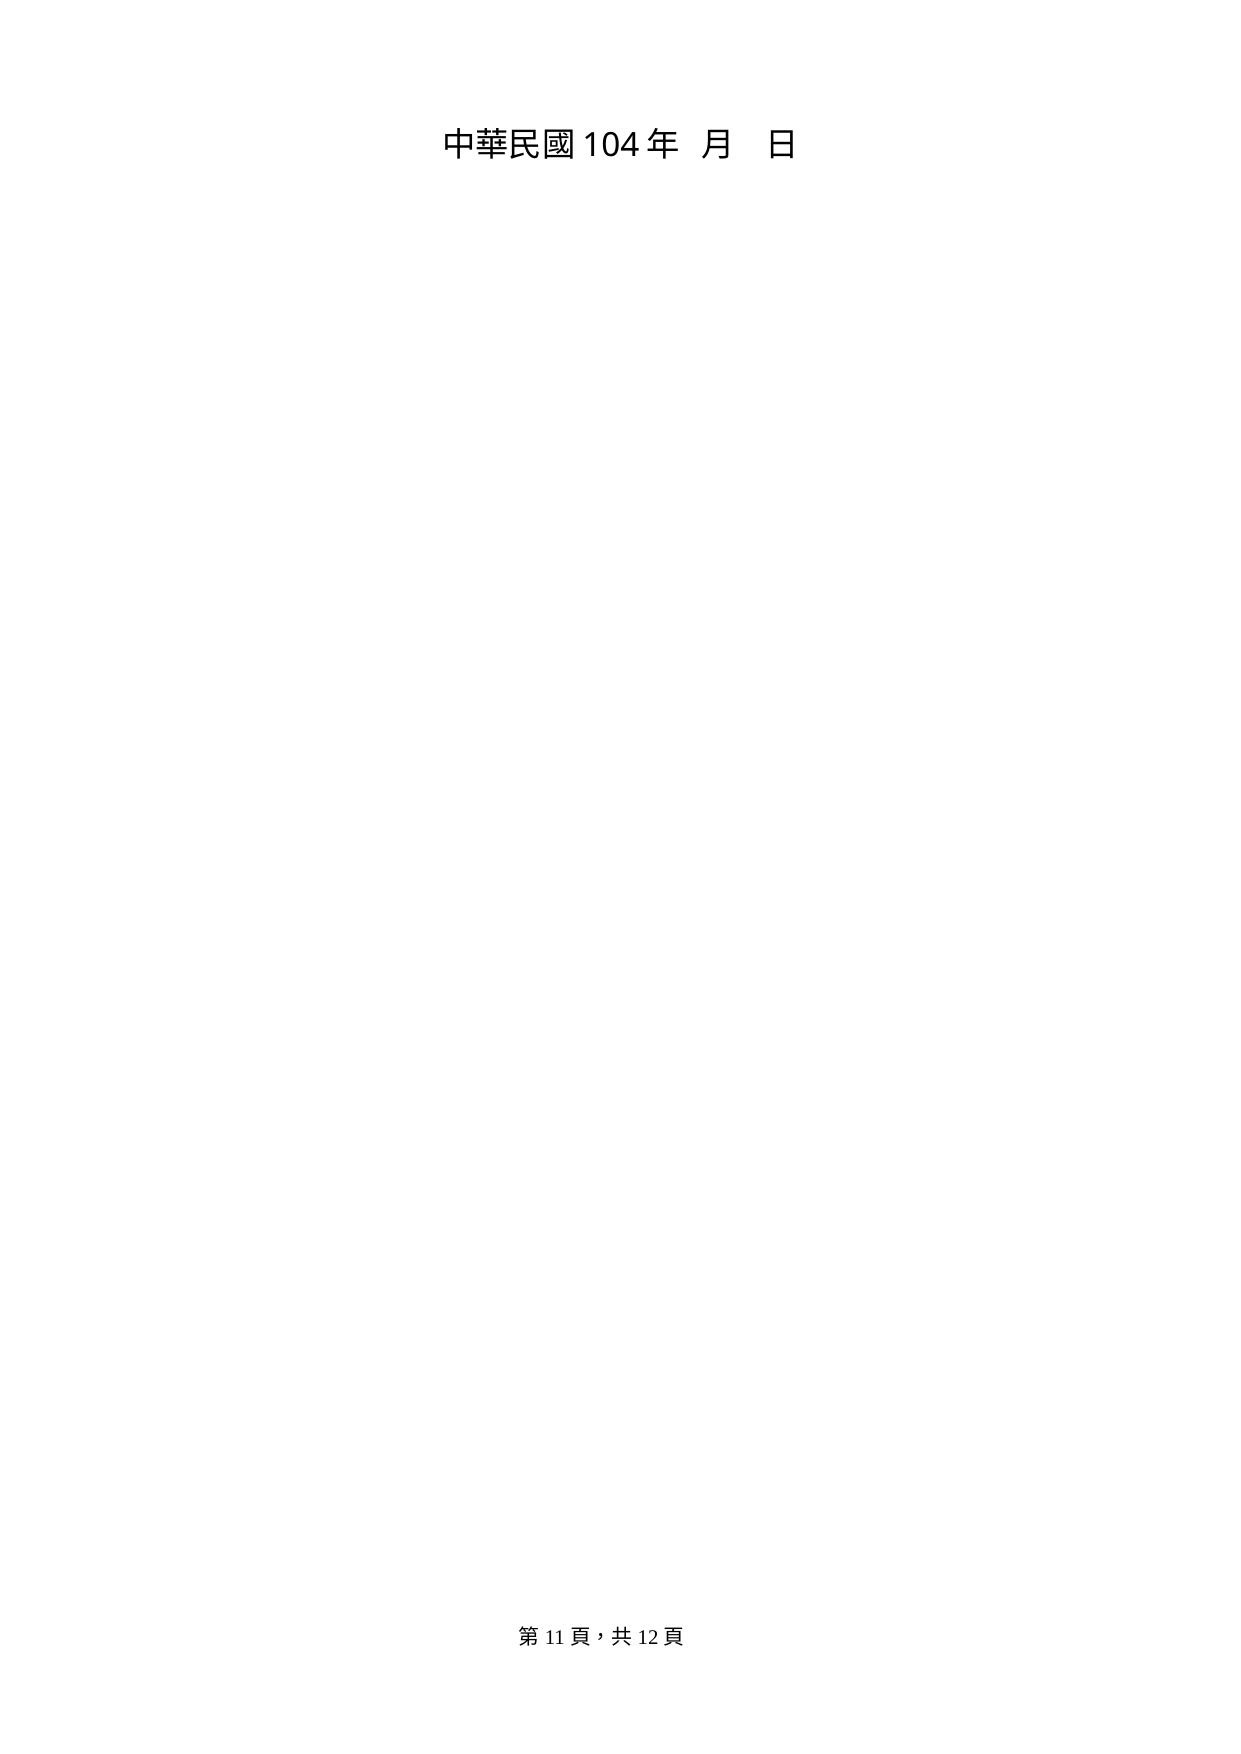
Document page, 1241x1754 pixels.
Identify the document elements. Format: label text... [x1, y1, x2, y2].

text 中華民國104年 月 日 [130, 104, 1110, 179]
